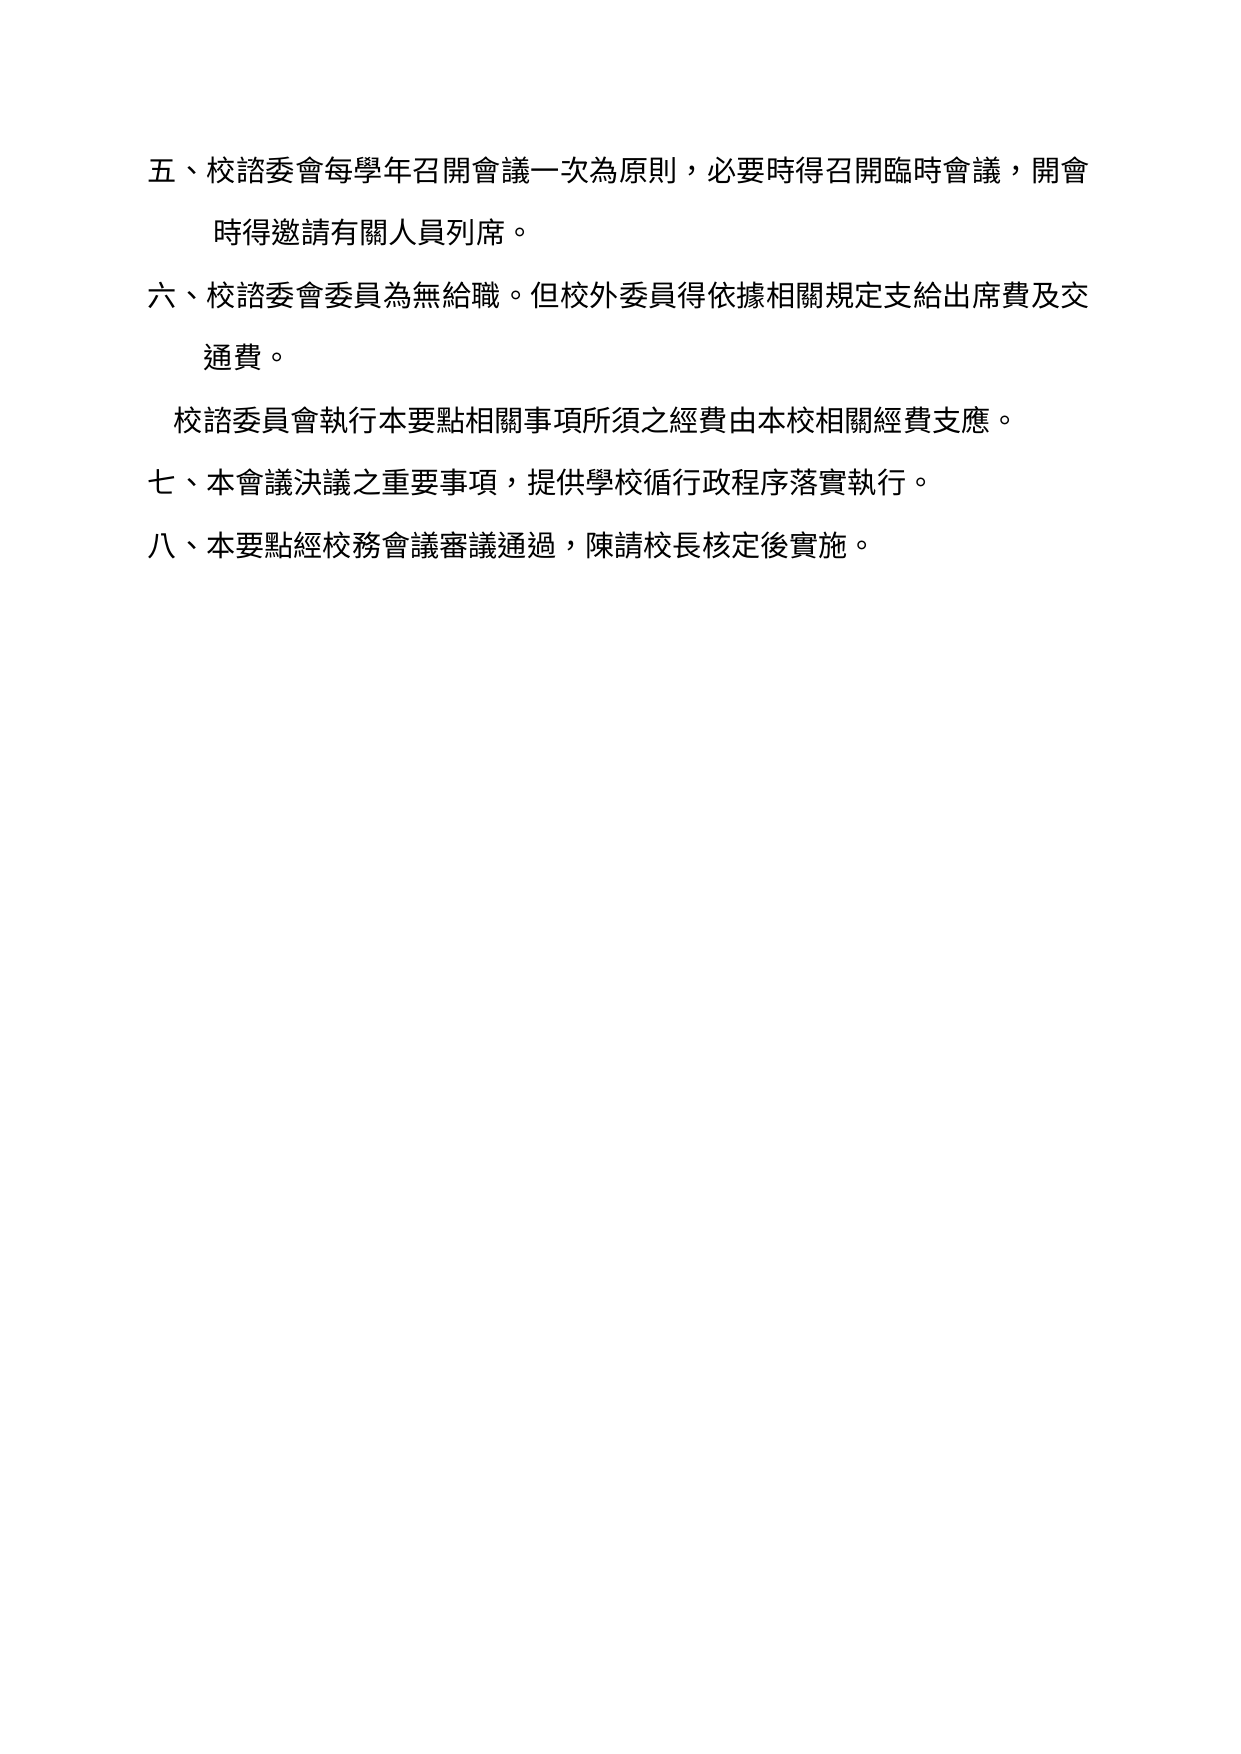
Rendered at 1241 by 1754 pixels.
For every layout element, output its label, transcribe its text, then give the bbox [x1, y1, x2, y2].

text 五、校諮委會每學年召開會議一次為原則，必要時得召開臨時會議，開會時得邀請有關人員列席。 [148, 127, 1092, 252]
text 校諮委員會執行本要點相關事項所須之經費由本校相關經費支應。 [148, 377, 1092, 439]
text 六、校諮委會委員為無給職。但校外委員得依據相關規定支給出席費及交通費。 [148, 252, 1092, 377]
text 八、本要點經校務會議審議通過，陳請校長核定後實施。 [148, 502, 1092, 564]
text 七、本會議決議之重要事項，提供學校循行政程序落實執行。 [148, 439, 1092, 502]
